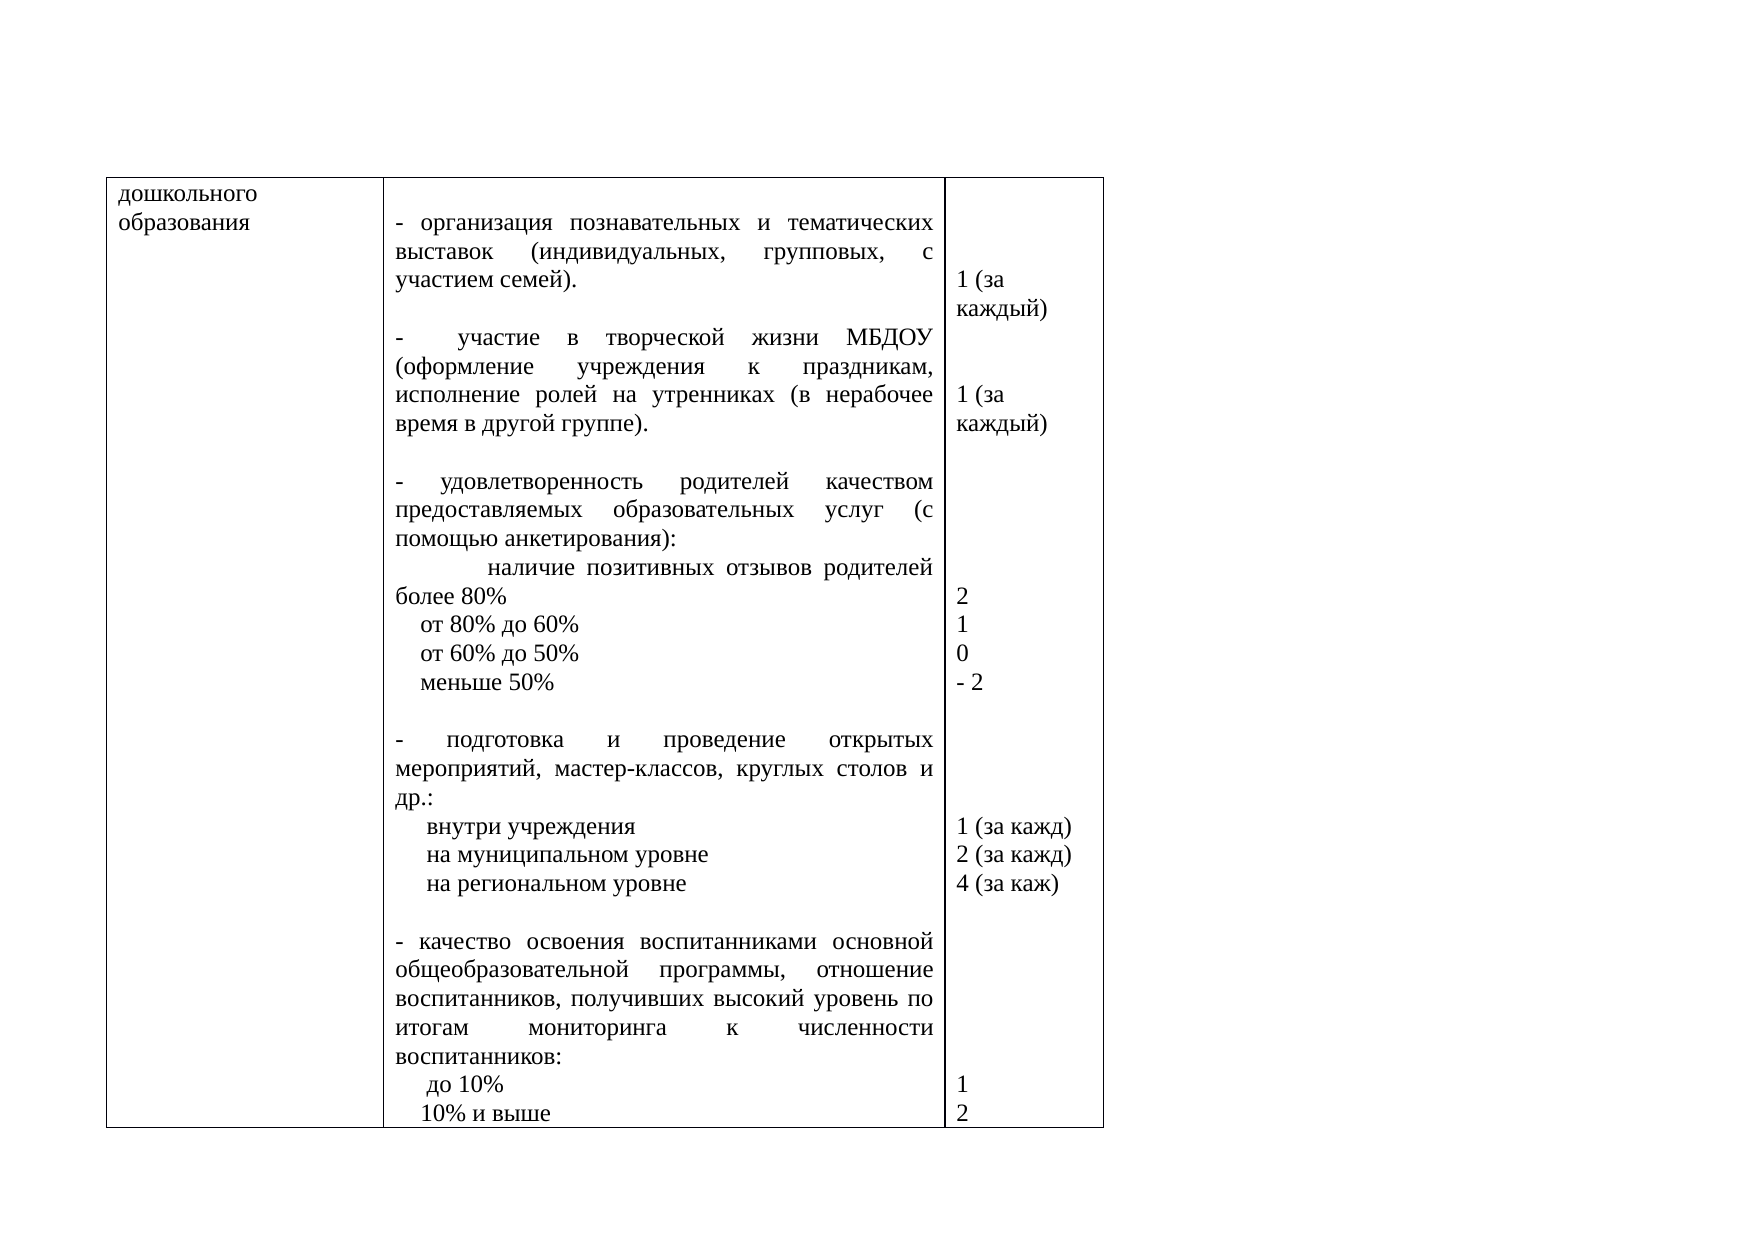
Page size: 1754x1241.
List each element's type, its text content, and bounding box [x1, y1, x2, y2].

table_cell 1 (за каждый) 1 (за каждый) 2 1 0 - 2 1 (за кажд) 2 (за кажд) 4 (за каж) 1 2 [946, 178, 1103, 1127]
table_cell - организация познавательных и тематических выставок (индивидуальных, групповых, с участием семей). - участие в творческой жизни МБДОУ (оформление учреждения к праздникам, исполнение ролей на утренниках (в нерабочее время в другой группе). - удовлетворенность родителей качеством предоставляемых образовательных услуг (с помощью анкетирования): наличие позитивных отзывов родителей более 80% от 80% до 60% от 60% до 50% меньше 50% - подготовка и проведение открытых мероприятий, мастер-классов, круглых столов и др.: внутри учреждения на муниципальном уровне на региональном уровне - качество освоения воспитанниками основной общеобразовательной программы, отношение воспитанников, получивших высокий уровень по итогам мониторинга к численности воспитанников: до 10% 10% и выше [384, 178, 944, 1127]
table_cell дошкольного образования [107, 178, 383, 1127]
